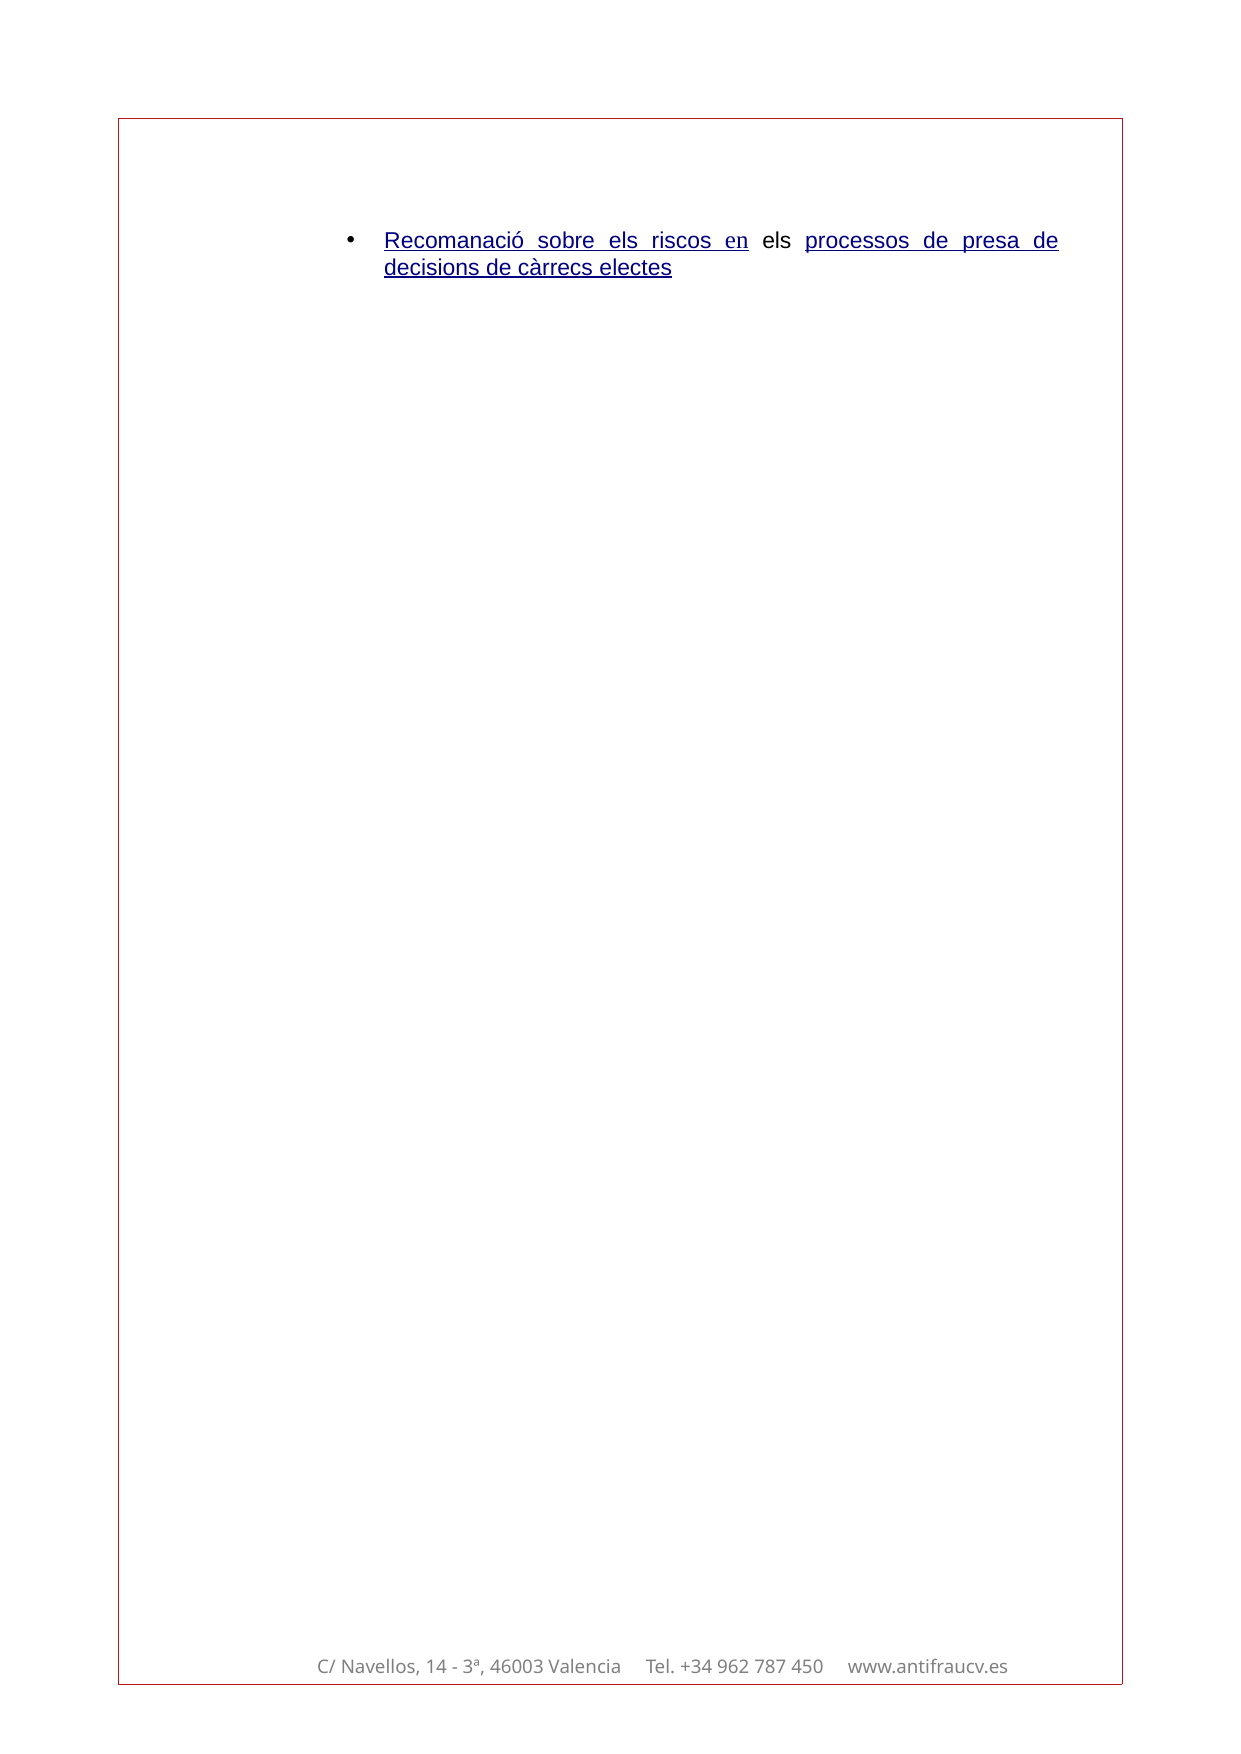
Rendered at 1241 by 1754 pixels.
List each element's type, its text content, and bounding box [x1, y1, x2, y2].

table_header [143, 219, 303, 286]
table_header L'Agència Valenciana Antifrau publica una recomanació sobre la necessitat de planificació per a previndre la corrupció en les administracions públiques València, 3 de novembre 2020.- L'Agència Valenciana Antifrau ha publicat una recomanació en la qual s'incideix en la importància de la planificació com a eina clau per a previndre els riscos de corrupció en les administracions públiques. Entre els principals riscos de corrupció detectats es troba precisament la falta de planificació de les polítiques públiques i de la seua gestió ja que sense aquesta planificació no es poden prioritzar els interessos generals prevalent la cultura de la improvisació i del “urgent” enfront del “important”. Així mateix la falta de planificació deixa oberta la porta a altres riscos com el conflicte d'interés, l'enriquiment injust o la falta de control de l'activitat de les institucions públiques. La planificació és de vital importància també en contextos de crisis com l'actual que estem vivint amb la COVID-19 ja que la planificació ens ofereix una visió estratègica que ens permet reassignar recursos en aquelles àrees d'activitat que per considerar-se “serveis essencials” han de reforçar-se. Aquesta nova recomanació de l’AVAF a més d'assenyalar el valor de la planificació com a eina bàsica de prevenció de la corrupció facilita algunes claus sobre com s'ha de realitzar aquesta planificació assenyalant les conseqüències que provoca la falta de la mateixa i incideix en la necessitat d'avaluar els plans i prendre mesures davant les desviacions detectades entre el pretés i l'aconseguit. Pot accedir al contingut de la resolució en el següent enllaç: https://www.antifraucv.es/wp-content/uploads/2020/11/Recomendacion_planificacion.pdf Altres recomenacions: Recomanació sobre enriquiment injust Reflexions sobre l’estat d’alarma declarat durant la pandèmia del COVID-19 Recomanació sobre els riscos en els processos de presa de decisions de càrrecs electes [303, 219, 1064, 286]
